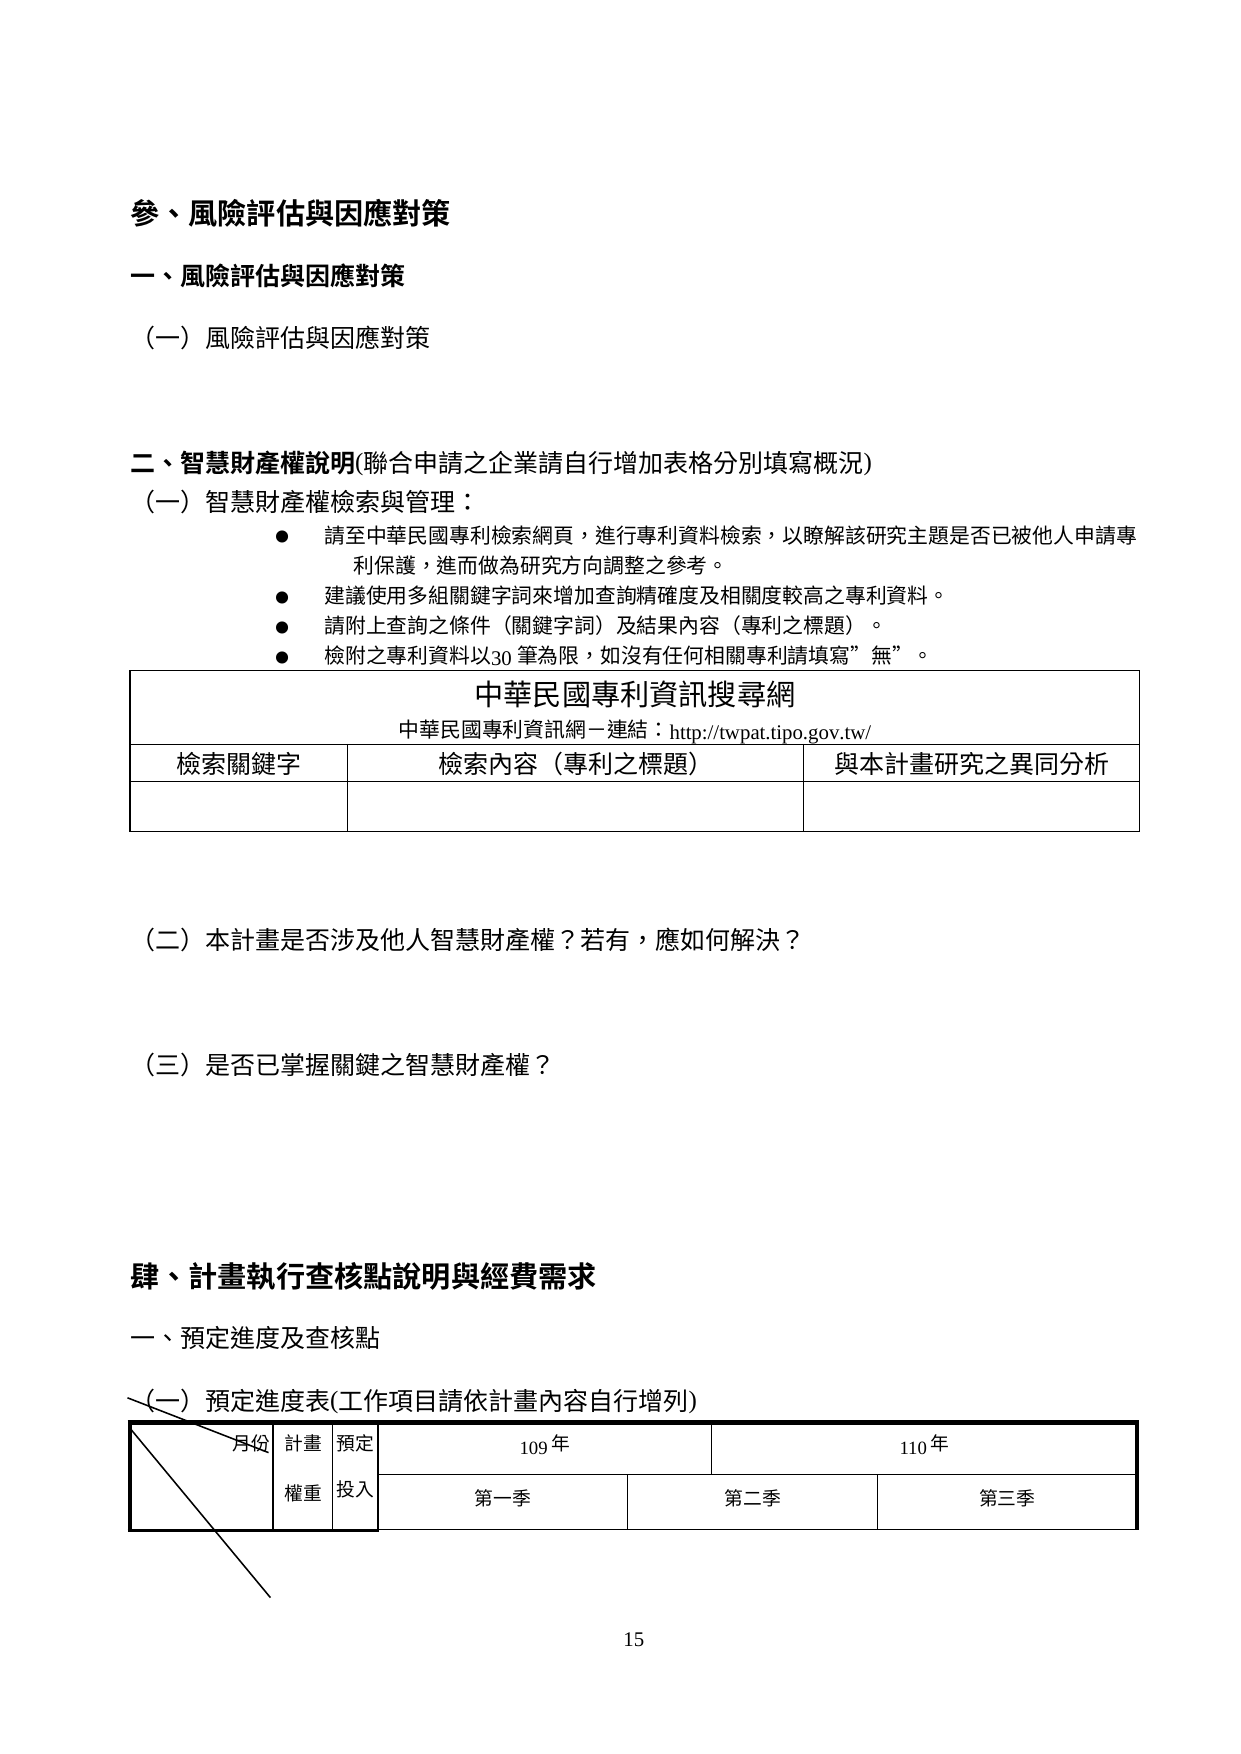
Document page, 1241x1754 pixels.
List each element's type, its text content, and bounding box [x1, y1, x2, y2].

table_cell 第一季 [379, 1475, 627, 1528]
table_cell 檢索內容（專利之標題） [348, 745, 803, 781]
table_header 月份 進度 工作項目 [132, 1425, 272, 1528]
text 參、風險評估與因應對策 [130, 170, 1137, 233]
text （二）本計畫是否涉及他人智慧財產權？若有，應如何解決？ [130, 920, 1137, 956]
table_cell 與本計畫研究之異同分析 [804, 745, 1139, 781]
table_cell 第三季 [878, 1475, 1135, 1528]
list 請至中華民國專利檢索網頁，進行專利資料檢索，以瞭解該研究主題是否已被他人申請專利保護，進而做為研究方向調整之參考。 [274, 519, 1137, 579]
table_cell 檢索關鍵字 [131, 745, 347, 781]
table_header 預定投入 [333, 1425, 377, 1528]
text （一）智慧財產權檢索與管理： [130, 483, 1137, 519]
list 請附上查詢之條件（關鍵字詞）及結果內容（專利之標題）。 [274, 609, 1137, 640]
text 肆、計畫執行查核點說明與經費需求 [130, 1233, 1137, 1295]
table_header 109年 [379, 1425, 711, 1474]
list 建議使用多組關鍵字詞來增加查詢精確度及相關度較高之專利資料。 [274, 579, 1137, 609]
text 一、預定進度及查核點 [130, 1295, 1137, 1358]
table_cell [804, 782, 1139, 831]
text 一、風險評估與因應對策 [130, 233, 1137, 295]
text 二、智慧財產權說明(聯合申請之企業請自行增加表格分別填寫概況) [130, 420, 1137, 483]
text （一）風險評估與因應對策 [130, 295, 1137, 358]
text （三）是否已掌握關鍵之智慧財產權？ [130, 1045, 1137, 1081]
list 檢附之專利資料以30 筆為限，如沒有任何相關專利請填寫”無”。 [274, 640, 1137, 670]
table_header 110年 [712, 1425, 1135, 1474]
text （一）預定進度表(工作項目請依計畫內容自行增列) [130, 1358, 1137, 1420]
table_header 計畫 權重 [274, 1425, 332, 1528]
table_cell 第二季 [628, 1475, 877, 1528]
table_cell [131, 782, 347, 831]
table_header 月份 進度 工作項目 [132, 1434, 210, 1528]
table_header 中華民國專利資訊搜尋網 中華民國專利資訊網－連結：http://twpat.tipo.gov.tw/ [131, 671, 1139, 744]
table_cell [348, 782, 803, 831]
